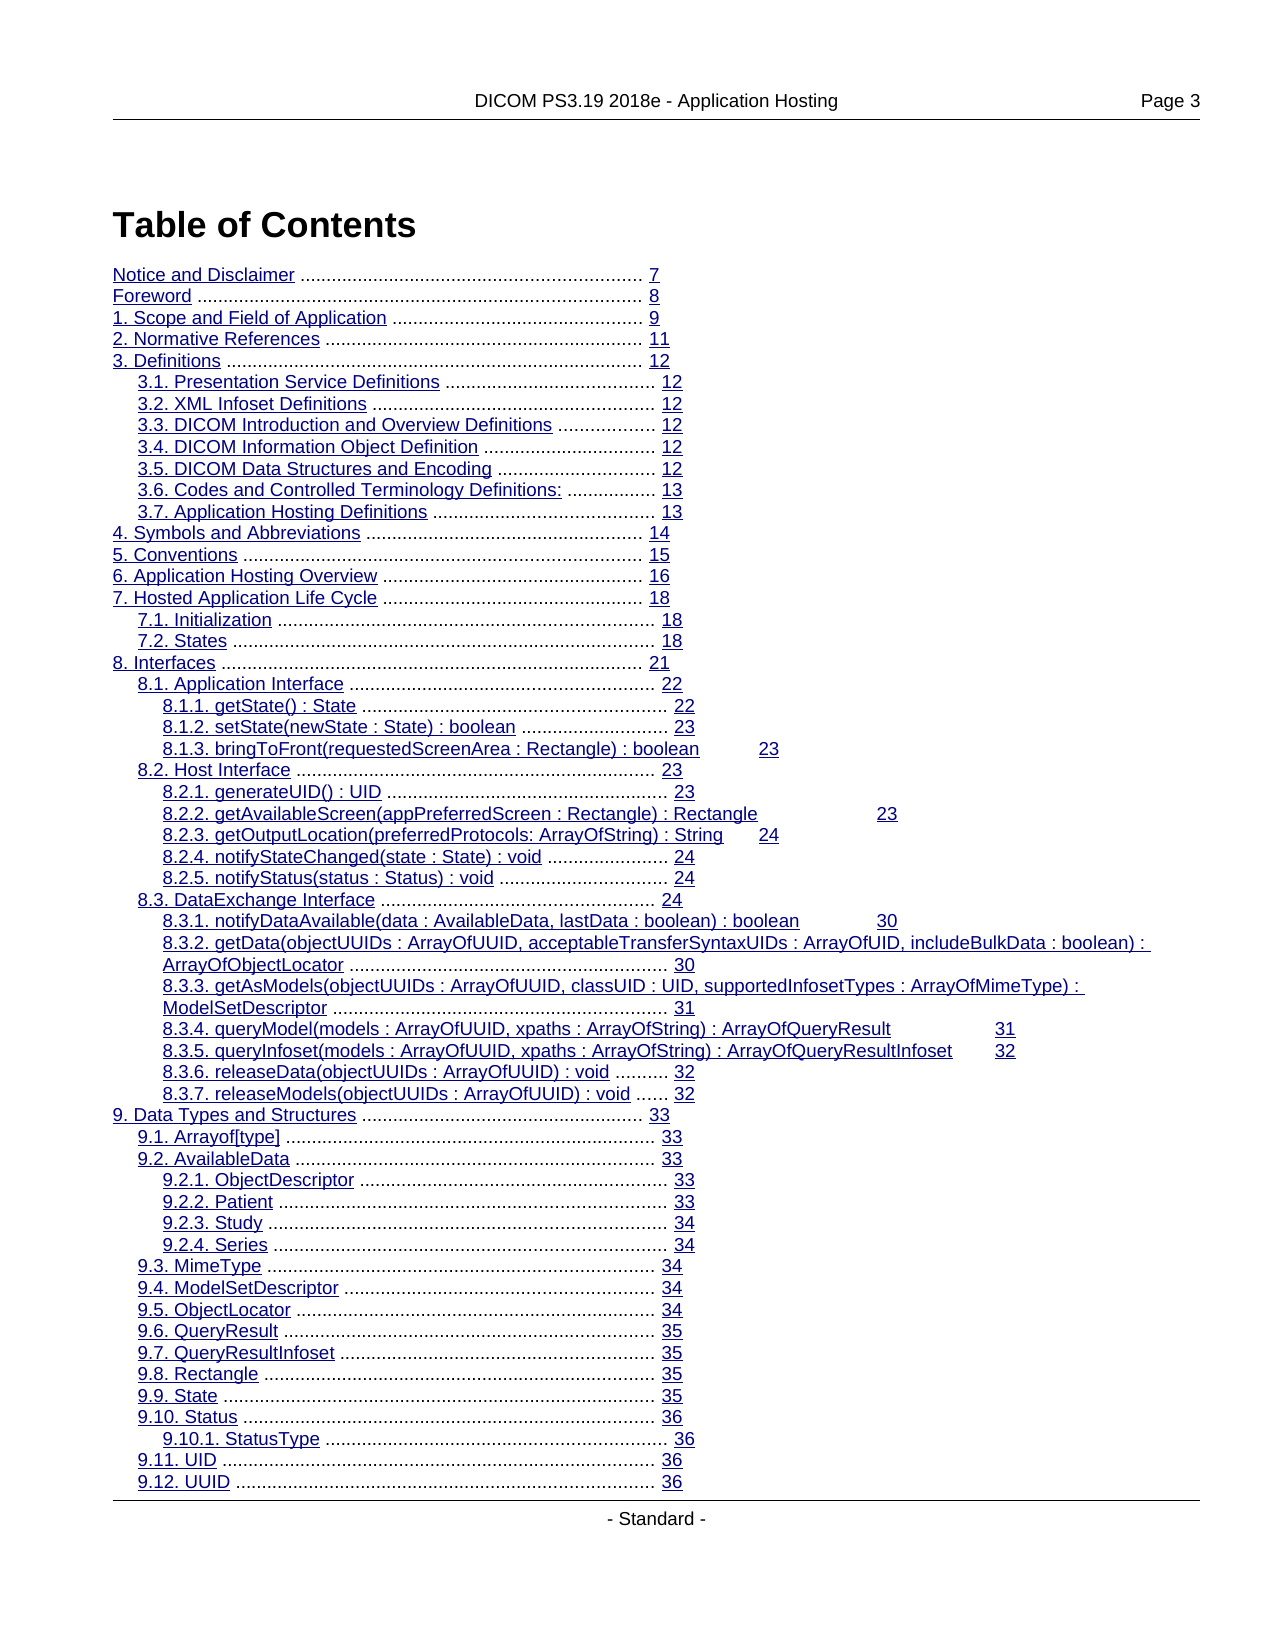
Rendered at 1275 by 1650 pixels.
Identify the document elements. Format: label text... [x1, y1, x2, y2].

text 2. Normative References 0 [112, 328, 1175, 349]
text 3. Definitions 0 [112, 349, 1175, 371]
text 8.3.7. releaseModels(objectUUIDs : ArrayOfUUID) : void 0 [162, 1083, 1175, 1104]
text 8.1.3. bringToFront(requestedScreenArea : Rectangle) : boolean 0 [162, 738, 1175, 759]
text 9.7. QueryResultInfoset 0 [137, 1341, 1175, 1363]
text 9.2.2. Patient 0 [162, 1191, 1175, 1212]
text 1. Scope and Field of Application 0 [112, 306, 1175, 328]
text 8.2. Host Interface 0 [137, 759, 1175, 781]
text 9.10.1. StatusType 0 [162, 1428, 1175, 1449]
text 9. Data Types and Structures 0 [112, 1104, 1175, 1126]
text 8.3.5. queryInfoset(models : ArrayOfUUID, xpaths : ArrayOfString) : ArrayOfQueryResultInfoset 0 [162, 1039, 1175, 1061]
text 9.12. UUID 0 [137, 1471, 1175, 1492]
text 8.3.1. notifyDataAvailable(data : AvailableData, lastData : boolean) : boolean 0 [162, 910, 1175, 932]
text 9.2.3. Study 0 [162, 1212, 1175, 1234]
text 8.2.3. getOutputLocation(preferredProtocols: ArrayOfString) : String 0 [162, 824, 1175, 846]
text 8.1. Application Interface 0 [137, 673, 1175, 694]
text 9.10. Status 0 [137, 1406, 1175, 1428]
text 8. Interfaces 0 [112, 651, 1175, 673]
text 9.4. ModelSetDescriptor 0 [137, 1277, 1175, 1298]
text 3.7. Application Hosting Definitions 0 [137, 501, 1175, 522]
text 9.9. State 0 [137, 1384, 1175, 1406]
text 9.2.1. ObjectDescriptor 0 [162, 1169, 1175, 1191]
text 8.3.3. getAsModels(objectUUIDs : ArrayOfUUID, classUID : UID, supportedInfosetTypes : ArrayOfMimeType) : ModelSetDescriptor 0 [162, 975, 1175, 1018]
text 9.8. Rectangle 0 [137, 1363, 1175, 1384]
text 3.6. Codes and Controlled Terminology Definitions: 0 [137, 479, 1175, 501]
text 7. Hosted Application Life Cycle 0 [112, 587, 1175, 608]
text 8.3. DataExchange Interface 0 [137, 889, 1175, 910]
text 5. Conventions 0 [112, 544, 1175, 565]
text 7.2. States 0 [137, 630, 1175, 651]
text 9.3. MimeType 0 [137, 1255, 1175, 1277]
text 9.6. QueryResult 0 [137, 1320, 1175, 1341]
text 4. Symbols and Abbreviations 0 [112, 522, 1175, 544]
text 3.5. DICOM Data Structures and Encoding 0 [137, 457, 1175, 479]
text 8.2.2. getAvailableScreen(appPreferredScreen : Rectangle) : Rectangle 0 [162, 802, 1175, 824]
text 3.1. Presentation Service Definitions 0 [137, 371, 1175, 393]
text 9.1. Arrayof[type] 0 [137, 1126, 1175, 1147]
text 9.11. UID 0 [137, 1449, 1175, 1471]
text 9.2.4. Series 0 [162, 1234, 1175, 1255]
text 8.3.4. queryModel(models : ArrayOfUUID, xpaths : ArrayOfString) : ArrayOfQueryResult 0 [162, 1018, 1175, 1039]
text 3.3. DICOM Introduction and Overview Definitions 0 [137, 414, 1175, 436]
text 3.4. DICOM Information Object Definition 0 [137, 436, 1175, 457]
text 8.2.1. generateUID() : UID 0 [162, 781, 1175, 802]
text 8.3.6. releaseData(objectUUIDs : ArrayOfUUID) : void 0 [162, 1061, 1175, 1083]
text 3.2. XML Infoset Definitions 0 [137, 393, 1175, 414]
text Table of Contents [112, 204, 1200, 245]
text 8.1.1. getState() : State 0 [162, 694, 1175, 716]
text 7.1. Initialization 0 [137, 608, 1175, 630]
text 9.5. ObjectLocator 0 [137, 1298, 1175, 1320]
text 8.2.5. notifyStatus(status : Status) : void 0 [162, 867, 1175, 889]
text 8.2.4. notifyStateChanged(state : State) : void 0 [162, 846, 1175, 867]
text Notice and Disclaimer 0 [112, 263, 1175, 285]
text 6. Application Hosting Overview 0 [112, 565, 1175, 587]
text 8.1.2. setState(newState : State) : boolean 0 [162, 716, 1175, 738]
text Foreword 0 [112, 285, 1175, 306]
text 9.2. AvailableData 0 [137, 1147, 1175, 1169]
text 8.3.2. getData(objectUUIDs : ArrayOfUUID, acceptableTransferSyntaxUIDs : ArrayOfUID, includeBulkData : boolean) : ArrayOfObjectLocator 0 [162, 932, 1175, 975]
